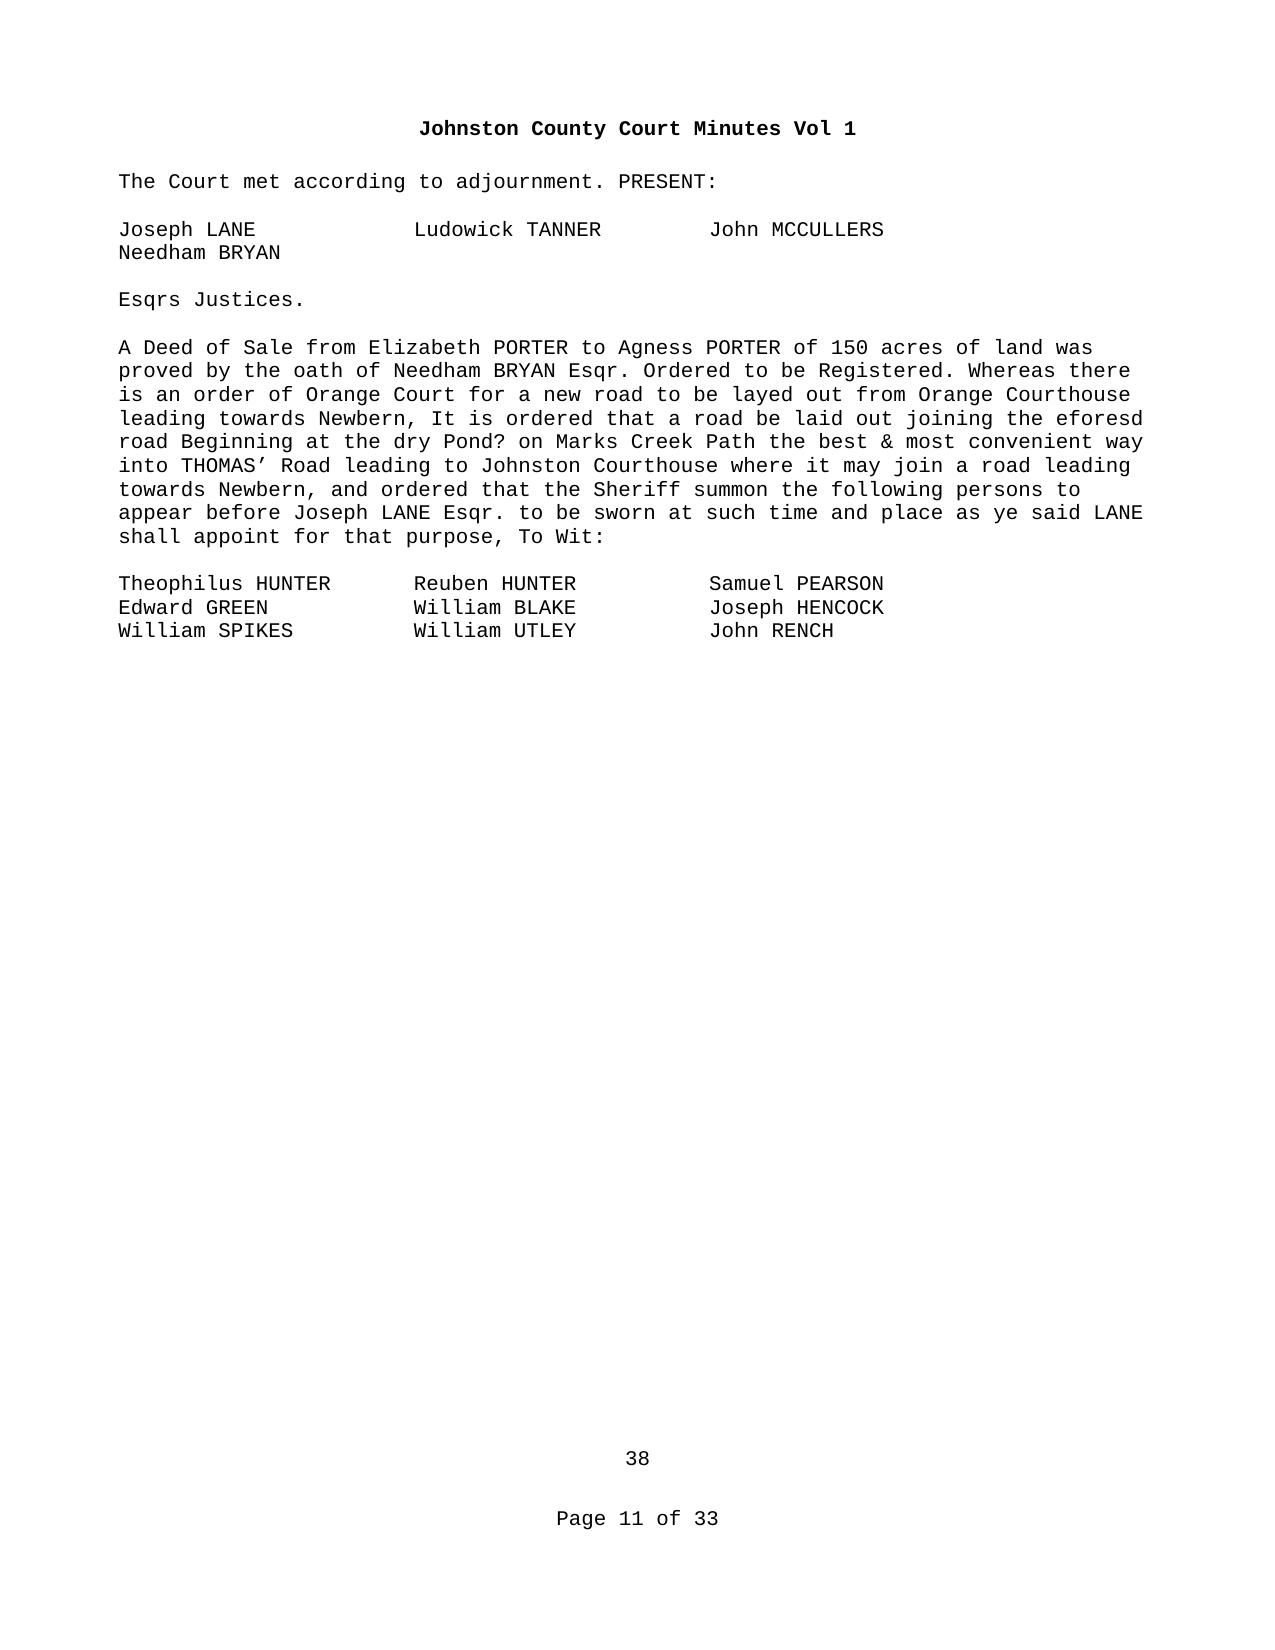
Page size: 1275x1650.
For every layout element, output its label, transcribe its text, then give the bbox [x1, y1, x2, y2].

text 38 [118, 1448, 1157, 1472]
text Theophilus HUNTER Reuben HUNTER Samuel PEARSON [118, 573, 1157, 597]
text The Court met according to adjournment. PRESENT: [118, 171, 1157, 195]
text Joseph LANE Ludowick TANNER John MCCULLERS [118, 218, 1157, 242]
text A Deed of Sale from Elizabeth PORTER to Agness PORTER of 150 acres of land was proved by the oath of Needham BRYAN Esqr. Ordered to be Registered. Whereas there is an order of Orange Court for a new road to be layed out from Orange Courthouse leading towards Newbern, It is ordered that a road be laid out joining the eforesd road Beginning at the dry Pond? on Marks Creek Path the best & most convenient way into THOMAS’ Road leading to Johnston Courthouse where it may join a road leading towards Newbern, and ordered that the Sheriff summon the following persons to appear before Joseph LANE Esqr. to be sworn at such time and place as ye said LANE shall appoint for that purpose, To Wit: [118, 337, 1157, 549]
text Needham BRYAN [118, 242, 1157, 266]
text Edward GREEN William BLAKE Joseph HENCOCK [118, 597, 1157, 621]
text Esqrs Justices. [118, 289, 1157, 313]
text William SPIKES William UTLEY John RENCH [118, 621, 1157, 644]
